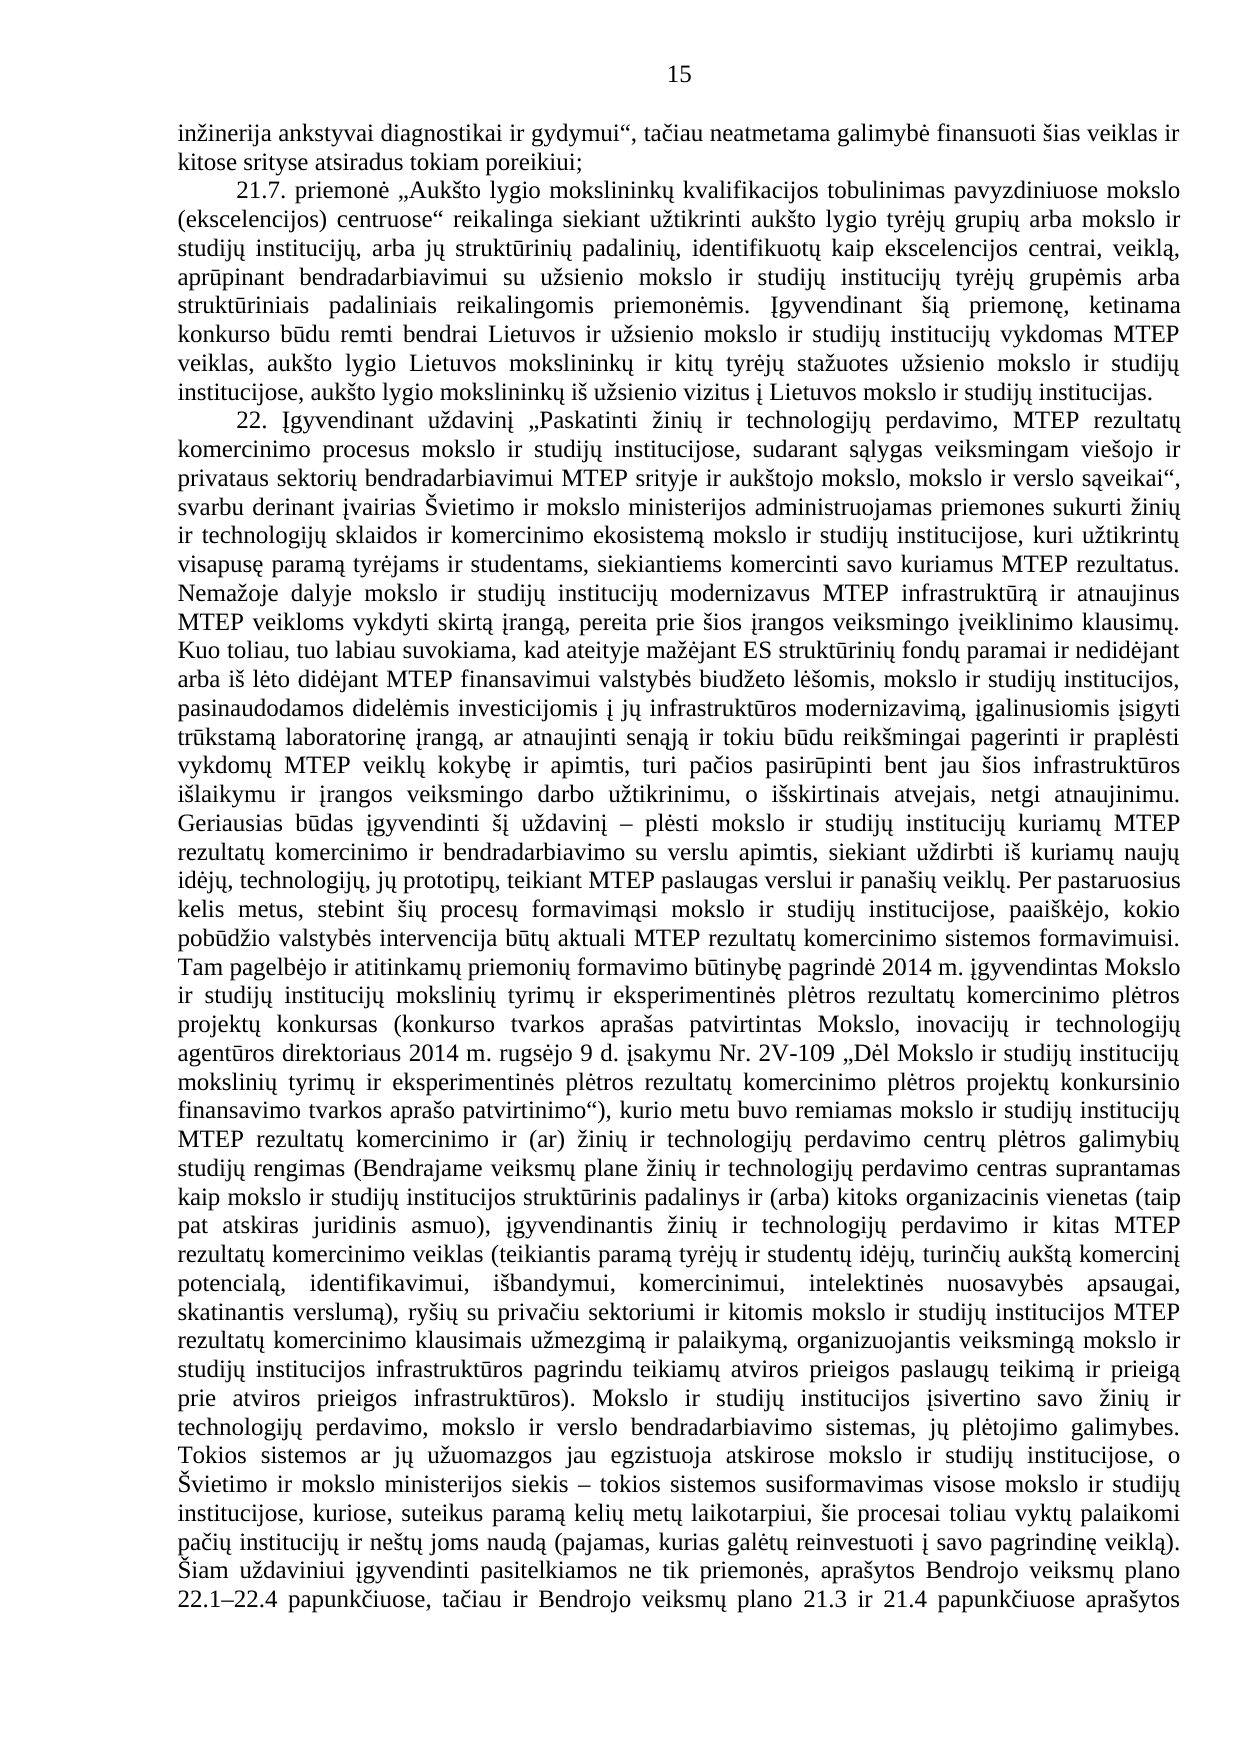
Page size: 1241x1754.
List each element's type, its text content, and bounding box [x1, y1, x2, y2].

text 21.7. priemonė „Aukšto lygio mokslininkų kvalifikacijos tobulinimas pavyzdiniuose mokslo (ekscelencijos) centruose“ reikalinga siekiant užtikrinti aukšto lygio tyrėjų grupių arba mokslo ir studijų institucijų, arba jų struktūrinių padalinių, identifikuotų kaip ekscelencijos centrai, veiklą, aprūpinant bendradarbiavimui su užsienio mokslo ir studijų institucijų tyrėjų grupėmis arba struktūriniais padaliniais reikalingomis priemonėmis. Įgyvendinant šią priemonę, ketinama konkurso būdu remti bendrai Lietuvos ir užsienio mokslo ir studijų institucijų vykdomas MTEP veiklas, aukšto lygio Lietuvos mokslininkų ir kitų tyrėjų stažuotes užsienio mokslo ir studijų institucijose, aukšto lygio mokslininkų iš užsienio vizitus į Lietuvos mokslo ir studijų institucijas. [177, 176, 1181, 406]
text inžinerija ankstyvai diagnostikai ir gydymui“, tačiau neatmetama galimybė finansuoti šias veiklas ir kitose srityse atsiradus tokiam poreikiui; [177, 118, 1181, 176]
text 22. Įgyvendinant uždavinį „Paskatinti žinių ir technologijų perdavimo, MTEP rezultatų komercinimo procesus mokslo ir studijų institucijose, sudarant sąlygas veiksmingam viešojo ir privataus sektorių bendradarbiavimui MTEP srityje ir aukštojo mokslo, mokslo ir verslo sąveikai“, svarbu derinant įvairias Švietimo ir mokslo ministerijos administruojamas priemones sukurti žinių ir technologijų sklaidos ir komercinimo ekosistemą mokslo ir studijų institucijose, kuri užtikrintų visapusę paramą tyrėjams ir studentams, siekiantiems komercinti savo kuriamus MTEP rezultatus. Nemažoje dalyje mokslo ir studijų institucijų modernizavus MTEP infrastruktūrą ir atnaujinus MTEP veikloms vykdyti skirtą įrangą, pereita prie šios įrangos veiksmingo įveiklinimo klausimų. Kuo toliau, tuo labiau suvokiama, kad ateityje mažėjant ES struktūrinių fondų paramai ir nedidėjant arba iš lėto didėjant MTEP finansavimui valstybės biudžeto lėšomis, mokslo ir studijų institucijos, pasinaudodamos didelėmis investicijomis į jų infrastruktūros modernizavimą, įgalinusiomis įsigyti trūkstamą laboratorinę įrangą, ar atnaujinti senąją ir tokiu būdu reikšmingai pagerinti ir praplėsti vykdomų MTEP veiklų kokybę ir apimtis, turi pačios pasirūpinti bent jau šios infrastruktūros išlaikymu ir įrangos veiksmingo darbo užtikrinimu, o išskirtinais atvejais, netgi atnaujinimu. Geriausias būdas įgyvendinti šį uždavinį – plėsti mokslo ir studijų institucijų kuriamų MTEP rezultatų komercinimo ir bendradarbiavimo su verslu apimtis, siekiant uždirbti iš kuriamų naujų idėjų, technologijų, jų prototipų, teikiant MTEP paslaugas verslui ir panašių veiklų. Per pastaruosius kelis metus, stebint šių procesų formavimąsi mokslo ir studijų institucijose, paaiškėjo, kokio pobūdžio valstybės intervencija būtų aktuali MTEP rezultatų komercinimo sistemos formavimuisi. Tam pagelbėjo ir atitinkamų priemonių formavimo būtinybę pagrindė 2014 m. įgyvendintas Mokslo ir studijų institucijų mokslinių tyrimų ir eksperimentinės plėtros rezultatų komercinimo plėtros projektų konkursas (konkurso tvarkos aprašas patvirtintas Mokslo, inovacijų ir technologijų agentūros direktoriaus 2014 m. rugsėjo 9 d. įsakymu Nr. 2V-109 „Dėl Mokslo ir studijų institucijų mokslinių tyrimų ir eksperimentinės plėtros rezultatų komercinimo plėtros projektų konkursinio finansavimo tvarkos aprašo patvirtinimo“), kurio metu buvo remiamas mokslo ir studijų institucijų MTEP rezultatų komercinimo ir (ar) žinių ir technologijų perdavimo centrų plėtros galimybių studijų rengimas (Bendrajame veiksmų plane žinių ir technologijų perdavimo centras suprantamas kaip mokslo ir studijų institucijos struktūrinis padalinys ir (arba) kitoks organizacinis vienetas (taip pat atskiras juridinis asmuo), įgyvendinantis žinių ir technologijų perdavimo ir kitas MTEP rezultatų komercinimo veiklas (teikiantis paramą tyrėjų ir studentų idėjų, turinčių aukštą komercinį potencialą, identifikavimui, išbandymui, komercinimui, intelektinės nuosavybės apsaugai, skatinantis verslumą), ryšių su privačiu sektoriumi ir kitomis mokslo ir studijų institucijos MTEP rezultatų komercinimo klausimais užmezgimą ir palaikymą, organizuojantis veiksmingą mokslo ir studijų institucijos infrastruktūros pagrindu teikiamų atviros prieigos paslaugų teikimą ir prieigą prie atviros prieigos infrastruktūros). Mokslo ir studijų institucijos įsivertino savo žinių ir technologijų perdavimo, mokslo ir verslo bendradarbiavimo sistemas, jų plėtojimo galimybes. Tokios sistemos ar jų užuomazgos jau egzistuoja atskirose mokslo ir studijų institucijose, o Švietimo ir mokslo ministerijos siekis – tokios sistemos susiformavimas visose mokslo ir studijų institucijose, kuriose, suteikus paramą kelių metų laikotarpiui, šie procesai toliau vyktų palaikomi pačių institucijų ir neštų joms naudą (pajamas, kurias galėtų reinvestuoti į savo pagrindinę veiklą). Šiam uždaviniui įgyvendinti pasitelkiamos ne tik priemonės, aprašytos Bendrojo veiksmų plano 22.1–22.4 papunkčiuose, tačiau ir Bendrojo veiksmų plano 21.3 ir 21.4 papunkčiuose aprašytos [177, 406, 1181, 1613]
